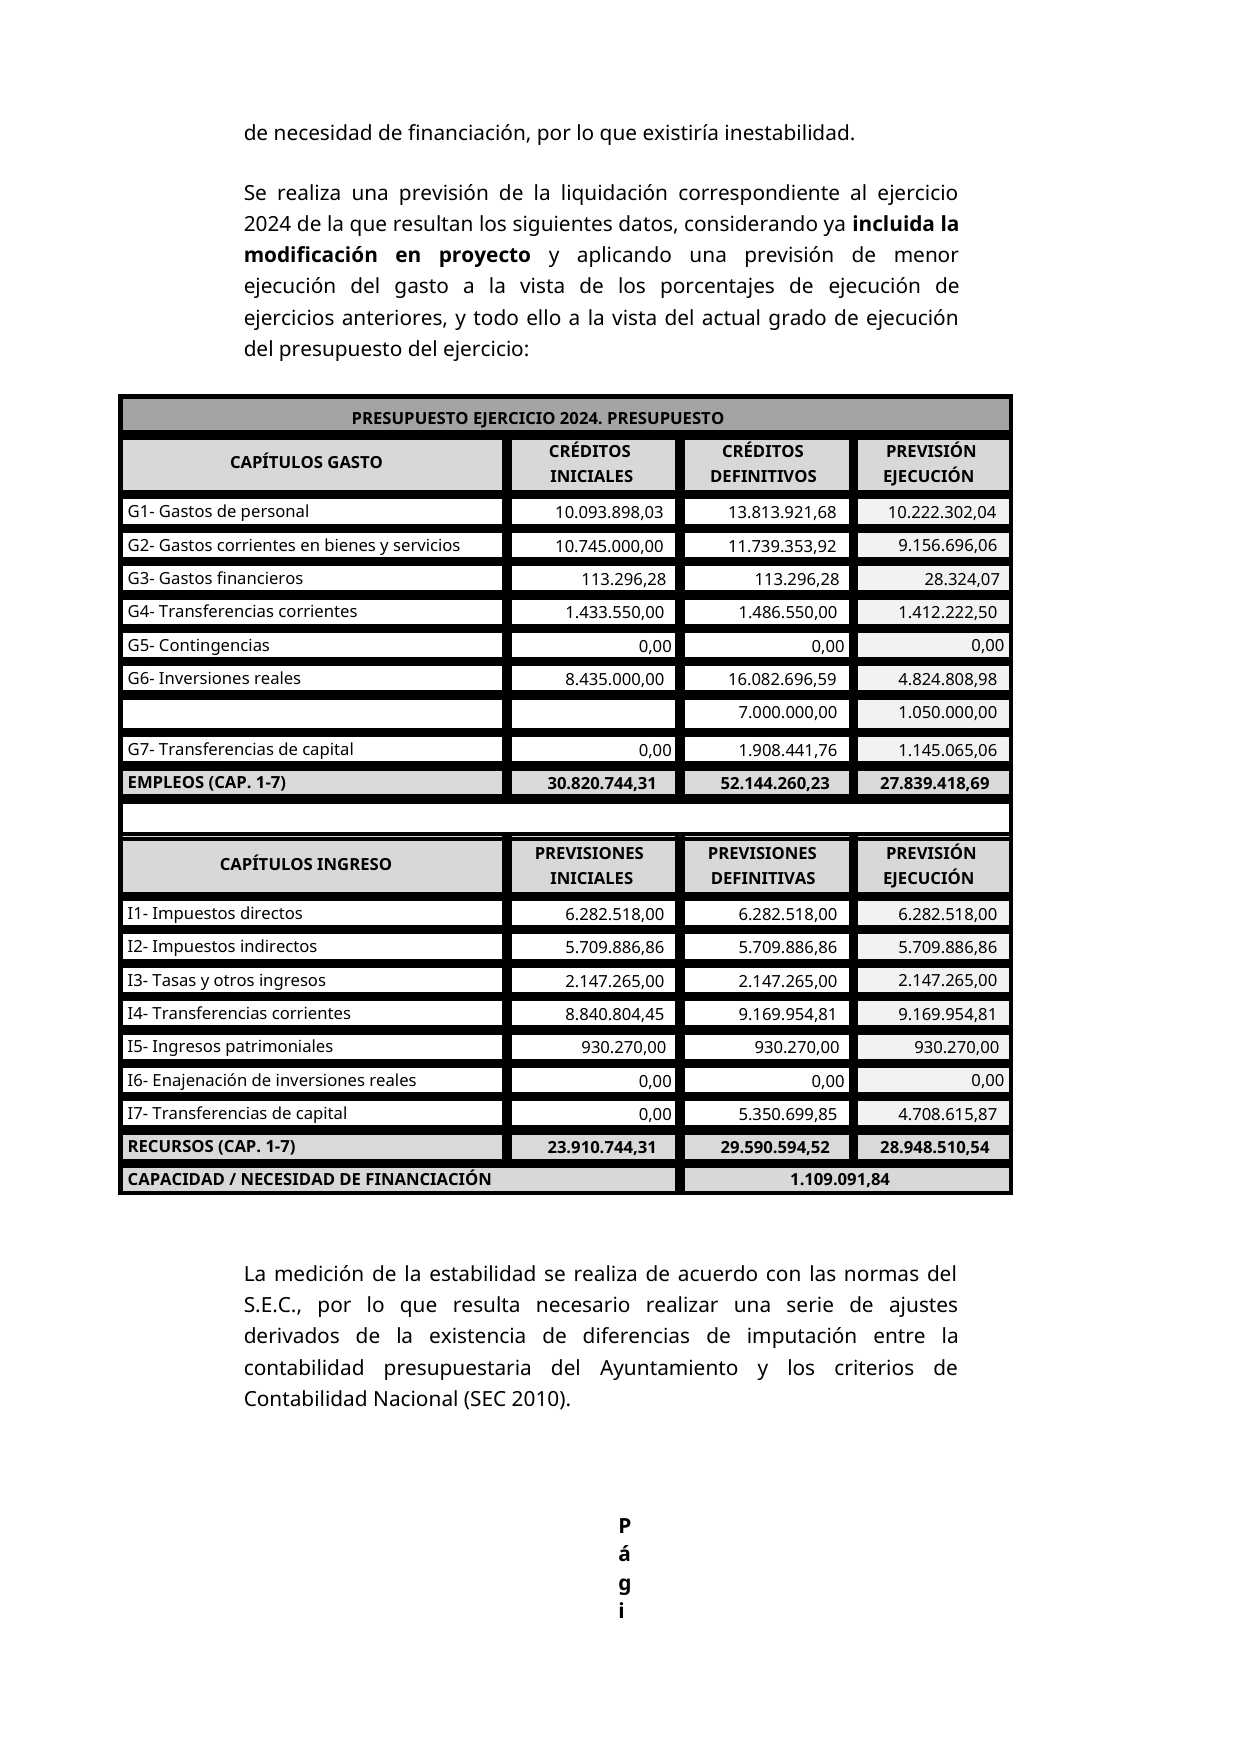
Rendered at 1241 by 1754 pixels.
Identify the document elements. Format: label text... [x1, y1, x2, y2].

table_cell 29.590.594,52 [685, 1135, 849, 1159]
table_cell 6.282.518,00 [858, 901, 1009, 925]
table_cell 0,00 [858, 633, 1009, 657]
table_cell 2.147.265,00 [858, 968, 1009, 992]
table_cell G6- Inversiones reales [123, 666, 502, 690]
table_cell 30.820.744,31 [512, 771, 675, 794]
table_cell 8.840.804,45 [512, 1001, 675, 1025]
table_cell 1.412.222,50 [858, 600, 1009, 624]
table_cell 11.739.353,92 [685, 533, 849, 557]
table_cell 0,00 [512, 737, 675, 761]
table_cell 16.082.696,59 [685, 666, 849, 690]
table_cell 113.296,28 [512, 566, 675, 590]
table_cell 5.709.886,86 [512, 934, 675, 959]
table_cell I5- Ingresos patrimoniales [123, 1035, 502, 1059]
table_cell 23.910.744,31 [512, 1135, 675, 1159]
table_cell I3- Tasas y otros ingresos [123, 968, 502, 992]
table_cell 1.109.091,84 [685, 1168, 1009, 1191]
table_cell I6- Enajenación de inversiones reales [123, 1068, 502, 1092]
table_cell I7- Transferencias de capital [123, 1101, 502, 1125]
table_cell 1.050.000,00 [858, 700, 1009, 728]
table_cell 52.144.260,23 [685, 771, 849, 794]
table_cell [123, 700, 502, 728]
table_cell 0,00 [512, 1101, 675, 1125]
table_cell 2.147.265,00 [512, 968, 675, 992]
table_cell 4.708.615,87 [858, 1101, 1009, 1125]
table_cell 1.145.065,06 [858, 737, 1009, 761]
table_cell G7- Transferencias de capital [123, 737, 502, 761]
table_cell [512, 700, 675, 728]
text Se realiza una previsión de la liquidación correspondiente al ejercicio 2024 de la que resultan los siguientes datos, considerando ya incluida la modificación en proyecto y aplicando una previsión de menor ejecución del gasto a la vista de los porcentajes de ejecución de ejercicios anteriores, y todo ello a la vista del actual grado de ejecución del presupuesto del ejercicio: [243, 178, 959, 362]
table_cell CAPÍTULOS GASTO [123, 440, 502, 490]
table_cell 10.222.302,04 [858, 499, 1009, 524]
table_cell 5.350.699,85 [685, 1101, 849, 1125]
table_cell G1- Gastos de personal [123, 499, 502, 524]
table_cell 1.908.441,76 [685, 737, 849, 761]
table_cell 0,00 [512, 1068, 675, 1092]
table_cell 9.156.696,06 [858, 533, 1009, 557]
table_cell 113.296,28 [685, 566, 849, 590]
table_cell 0,00 [685, 633, 849, 657]
table_cell 5.709.886,86 [858, 934, 1009, 959]
table_cell 930.270,00 [858, 1035, 1009, 1059]
table_cell 930.270,00 [685, 1035, 849, 1059]
table_cell PREVISIÓN EJECUCIÓN [858, 841, 1009, 892]
table_cell CAPACIDAD / NECESIDAD DE FINANCIACIÓN [123, 1168, 675, 1191]
table_cell RECURSOS (CAP. 1-7) [123, 1135, 502, 1159]
table_cell 13.813.921,68 [685, 499, 849, 524]
text La medición de la estabilidad se realiza de acuerdo con las normas del S.E.C., por lo que resulta necesario realizar una serie de ajustes derivados de la existencia de diferencias de imputación entre la contabilidad presupuestaria del Ayuntamiento y los criterios de Contabilidad Nacional (SEC 2010). [243, 1259, 959, 1412]
table_cell 27.839.418,69 [858, 771, 1009, 794]
table_cell 6.282.518,00 [512, 901, 675, 925]
table_cell 28.324,07 [858, 566, 1009, 590]
table_cell 5.709.886,86 [685, 934, 849, 959]
table_cell G5- Contingencias [123, 633, 502, 657]
table_cell I4- Transferencias corrientes [123, 1001, 502, 1025]
table_cell 10.093.898,03 [512, 499, 675, 524]
table_cell 4.824.808,98 [858, 666, 1009, 690]
table_cell 0,00 [858, 1068, 1009, 1092]
table_cell 0,00 [512, 633, 675, 657]
table_cell 7.000.000,00 [685, 700, 849, 728]
table_cell I2- Impuestos indirectos [123, 934, 502, 959]
table_cell 930.270,00 [512, 1035, 675, 1059]
table_cell 6.282.518,00 [685, 901, 849, 925]
table_cell G4- Transferencias corrientes [123, 600, 502, 624]
table_cell PREVISIÓN EJECUCIÓN [858, 440, 1009, 490]
table_cell 9.169.954,81 [685, 1001, 849, 1025]
table_cell PREVISIONES DEFINITIVAS [685, 841, 849, 892]
table_cell 9.169.954,81 [858, 1001, 1009, 1025]
table_cell 0,00 [685, 1068, 849, 1092]
table_cell 1.486.550,00 [685, 600, 849, 624]
table_cell [123, 804, 1009, 832]
table_cell I1- Impuestos directos [123, 901, 502, 925]
table_cell 2.147.265,00 [685, 968, 849, 992]
table_cell CAPÍTULOS INGRESO [123, 841, 502, 892]
table_cell EMPLEOS (CAP. 1-7) [123, 771, 502, 794]
table_header PRESUPUESTO EJERCICIO 2024. PRESUPUESTO [123, 399, 1009, 430]
table_cell G2- Gastos corrientes en bienes y servicios [123, 533, 502, 557]
table_cell PREVISIONES INICIALES [512, 841, 675, 892]
table_cell 8.435.000,00 [512, 666, 675, 690]
table_cell CRÉDITOS DEFINITIVOS [685, 440, 849, 490]
table_cell 1.433.550,00 [512, 600, 675, 624]
table_cell G3- Gastos financieros [123, 566, 502, 590]
text de necesidad de financiación, por lo que existiría inestabilidad. [243, 118, 959, 147]
table_cell 28.948.510,54 [858, 1135, 1009, 1159]
table_cell CRÉDITOS INICIALES [512, 440, 675, 490]
table_cell 10.745.000,00 [512, 533, 675, 557]
